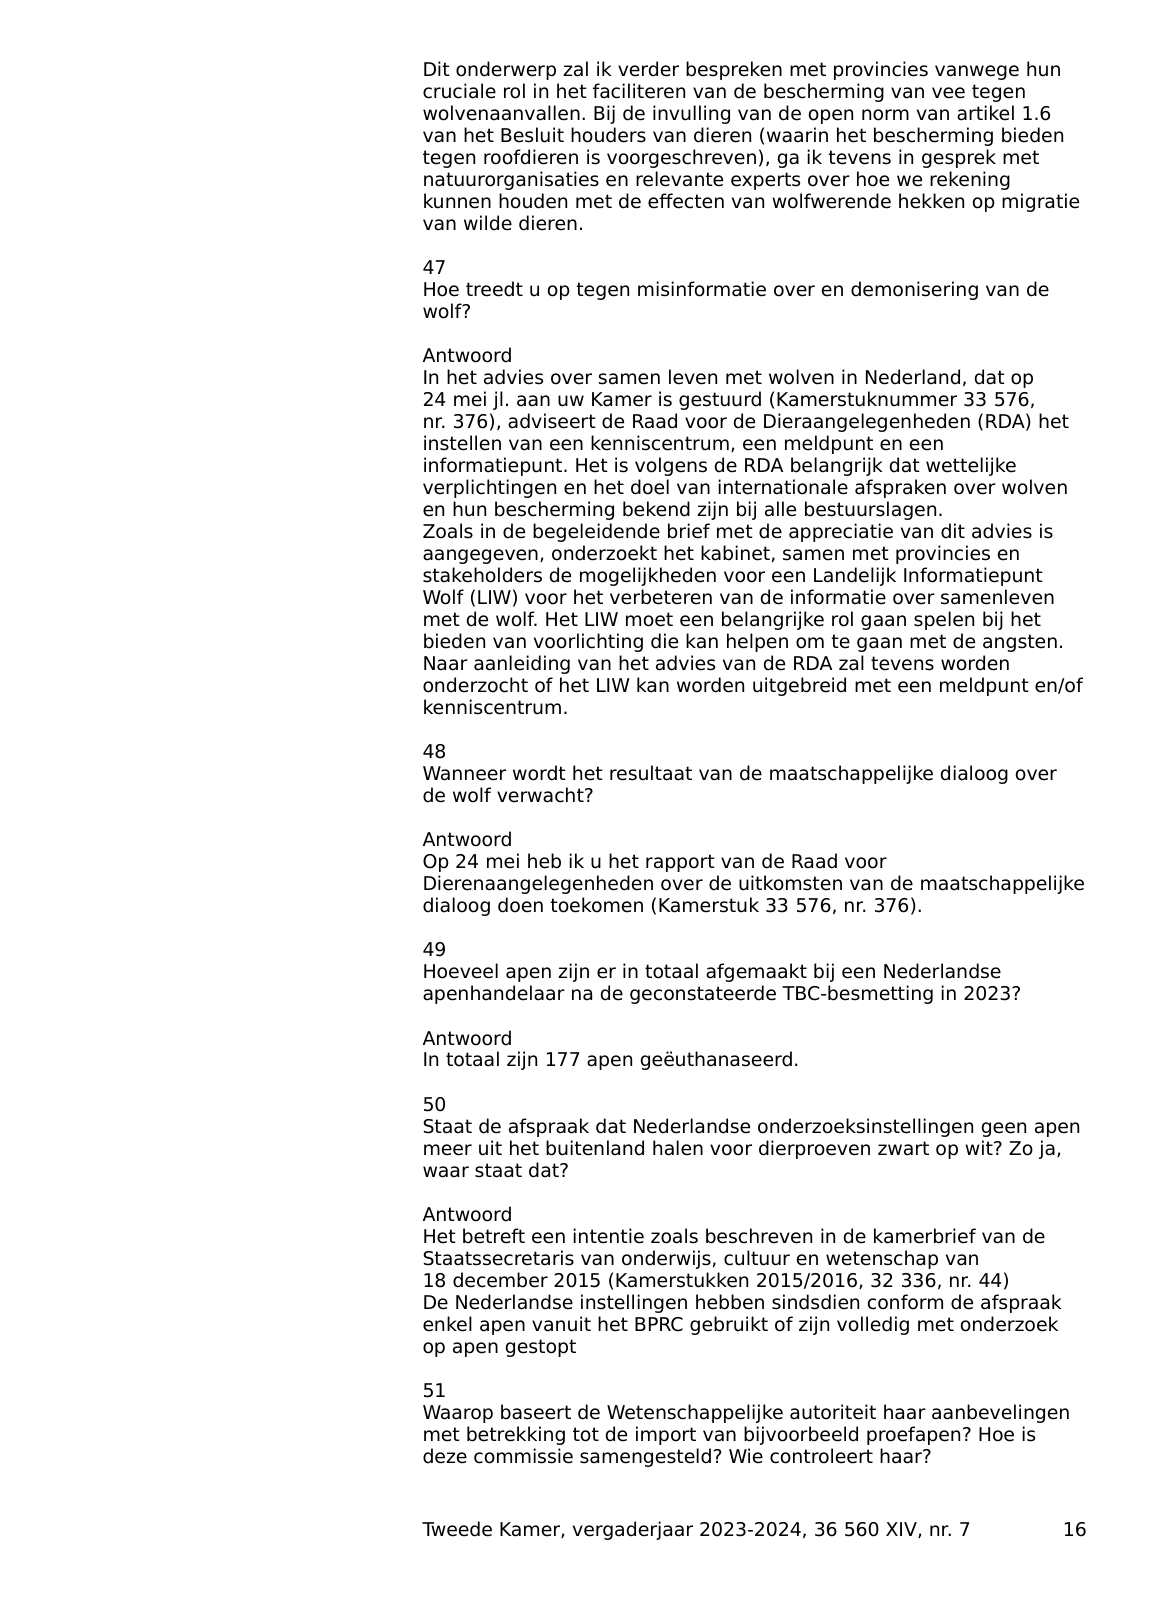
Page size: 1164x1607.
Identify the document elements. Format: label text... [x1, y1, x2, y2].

text Wanneer wordt het resultaat van de maatschappelijke dialoog over de wolf verwacht? [422, 763, 1087, 807]
text Antwoord [422, 1204, 1087, 1226]
text De Nederlandse instellingen hebben sindsdien conform de afspraak enkel apen vanuit het BPRC gebruikt of zijn volledig met onderzoek op apen gestopt [422, 1292, 1087, 1357]
text Zoals in de begeleidende brief met de appreciatie van dit advies is aangegeven, onderzoekt het kabinet, samen met provincies en stakeholders de mogelijkheden voor een Landelijk Informatiepunt Wolf (LIW) voor het verbeteren van de informatie over samenleven met de wolf. Het LIW moet een belangrijke rol gaan spelen bij het bieden van voorlichting die kan helpen om te gaan met de angsten. Naar aanleiding van het advies van de RDA zal tevens worden onderzocht of het LIW kan worden uitgebreid met een meldpunt en/of kenniscentrum. [422, 521, 1087, 719]
text 47 [422, 257, 1087, 279]
text Op 24 mei heb ik u het rapport van de Raad voor Dierenaangelegenheden over de uitkomsten van de maatschappelijke dialoog doen toekomen (Kamerstuk 33 576, nr. 376). [422, 851, 1087, 917]
text Antwoord [422, 829, 1087, 851]
text Hoeveel apen zijn er in totaal afgemaakt bij een Nederlandse apenhandelaar na de geconstateerde TBC-besmetting in 2023? [422, 961, 1087, 1005]
text 48 [422, 741, 1087, 763]
text Staat de afspraak dat Nederlandse onderzoeksinstellingen geen apen meer uit het buitenland halen voor dierproeven zwart op wit? Zo ja, waar staat dat? [422, 1116, 1087, 1181]
text 50 [422, 1093, 1087, 1116]
text Antwoord [422, 1027, 1087, 1049]
text In totaal zijn 177 apen geëuthanaseerd. [422, 1049, 1087, 1071]
text 51 [422, 1380, 1087, 1402]
text Antwoord [422, 345, 1087, 367]
text Dit onderwerp zal ik verder bespreken met provincies vanwege hun cruciale rol in het faciliteren van de bescherming van vee tegen wolvenaanvallen. Bij de invulling van de open norm van artikel 1.6 van het Besluit houders van dieren (waarin het bescherming bieden tegen roofdieren is voorgeschreven), ga ik tevens in gesprek met natuurorganisaties en relevante experts over hoe we rekening kunnen houden met de effecten van wolfwerende hekken op migratie van wilde dieren. [422, 59, 1087, 235]
text In het advies over samen leven met wolven in Nederland, dat op 24 mei jl. aan uw Kamer is gestuurd (Kamerstuknummer 33 576, nr. 376), adviseert de Raad voor de Dieraangelegenheden (RDA) het instellen van een kenniscentrum, een meldpunt en een informatiepunt. Het is volgens de RDA belangrijk dat wettelijke verplichtingen en het doel van internationale afspraken over wolven en hun bescherming bekend zijn bij alle bestuurslagen. [422, 367, 1087, 521]
text Hoe treedt u op tegen misinformatie over en demonisering van de wolf? [422, 279, 1087, 323]
text Waarop baseert de Wetenschappelijke autoriteit haar aanbevelingen met betrekking tot de import van bijvoorbeeld proefapen? Hoe is deze commissie samengesteld? Wie controleert haar? [422, 1402, 1087, 1468]
text 49 [422, 939, 1087, 961]
text Het betreft een intentie zoals beschreven in de kamerbrief van de Staatssecretaris van onderwijs, cultuur en wetenschap van 18 december 2015 (Kamerstukken 2015/2016, 32 336, nr. 44) [422, 1226, 1087, 1292]
